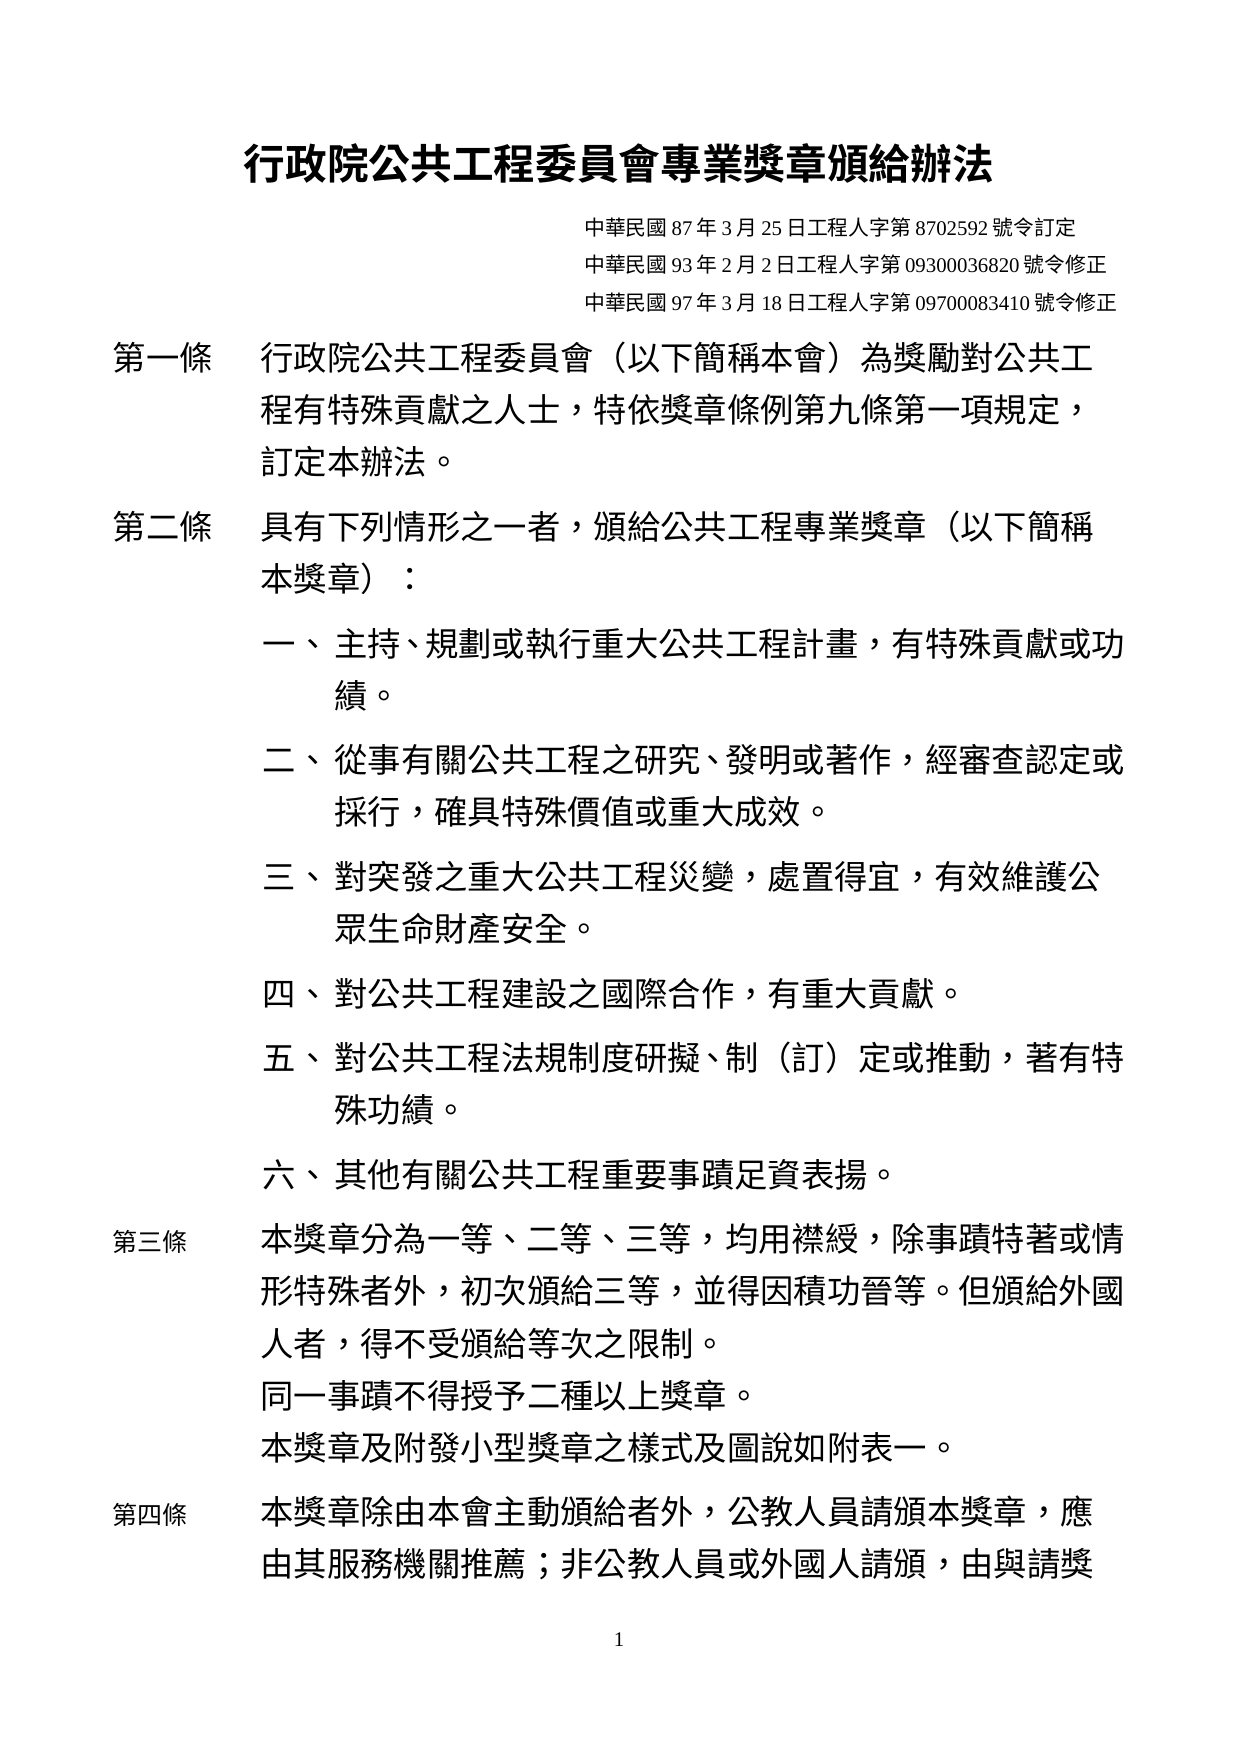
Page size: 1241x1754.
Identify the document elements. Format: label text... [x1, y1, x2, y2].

text 中華民國87年3月25日工程人字第8702592號令訂定 [112, 204, 1125, 241]
text 中華民國97年3月18日工程人字第09700083410號令修正 [112, 279, 1125, 316]
list 行政院公共工程委員會（以下簡稱本會）為獎勵對公共工程有特殊貢獻之人士，特依獎章條例第九條第一項規定，訂定本辦法。 [112, 329, 1125, 485]
text 行政院公共工程委員會專業獎章頒給辦法 [112, 131, 1125, 191]
list 主持、規劃或執行重大公共工程計畫，有特殊貢獻或功績。 [262, 614, 1125, 718]
list 對突發之重大公共工程災變，處置得宜，有效維護公眾生命財產安全。 [262, 848, 1125, 952]
text 中華民國93年2月2日工程人字第09300036820號令修正 [112, 241, 1125, 279]
list 其他有關公共工程重要事蹟足資表揚。 [262, 1146, 1125, 1198]
list 從事有關公共工程之研究、發明或著作，經審查認定或採行，確具特殊價值或重大成效。 [262, 731, 1125, 835]
list 本獎章分為一等、二等、三等，均用襟綬，除事蹟特著或情形特殊者外，初次頒給三等，並得因積功晉等。但頒給外國人者，得不受頒給等次之限制。 同一事蹟不得授予二種以上獎章。 本獎章及附發小型獎章之樣式及圖說如附表一。 [112, 1210, 1125, 1471]
list 對公共工程建設之國際合作，有重大貢獻。 [262, 964, 1125, 1016]
list 對公共工程法規制度研擬、制（訂）定或推動，著有特殊功績。 [262, 1029, 1125, 1133]
list 具有下列情形之一者，頒給公共工程專業獎章（以下簡稱本獎章）： [112, 498, 1125, 602]
list 本獎章除由本會主動頒給者外，公教人員請頒本獎章，應由其服務機關推薦；非公教人員或外國人請頒，由與請獎 [112, 1483, 1125, 1587]
